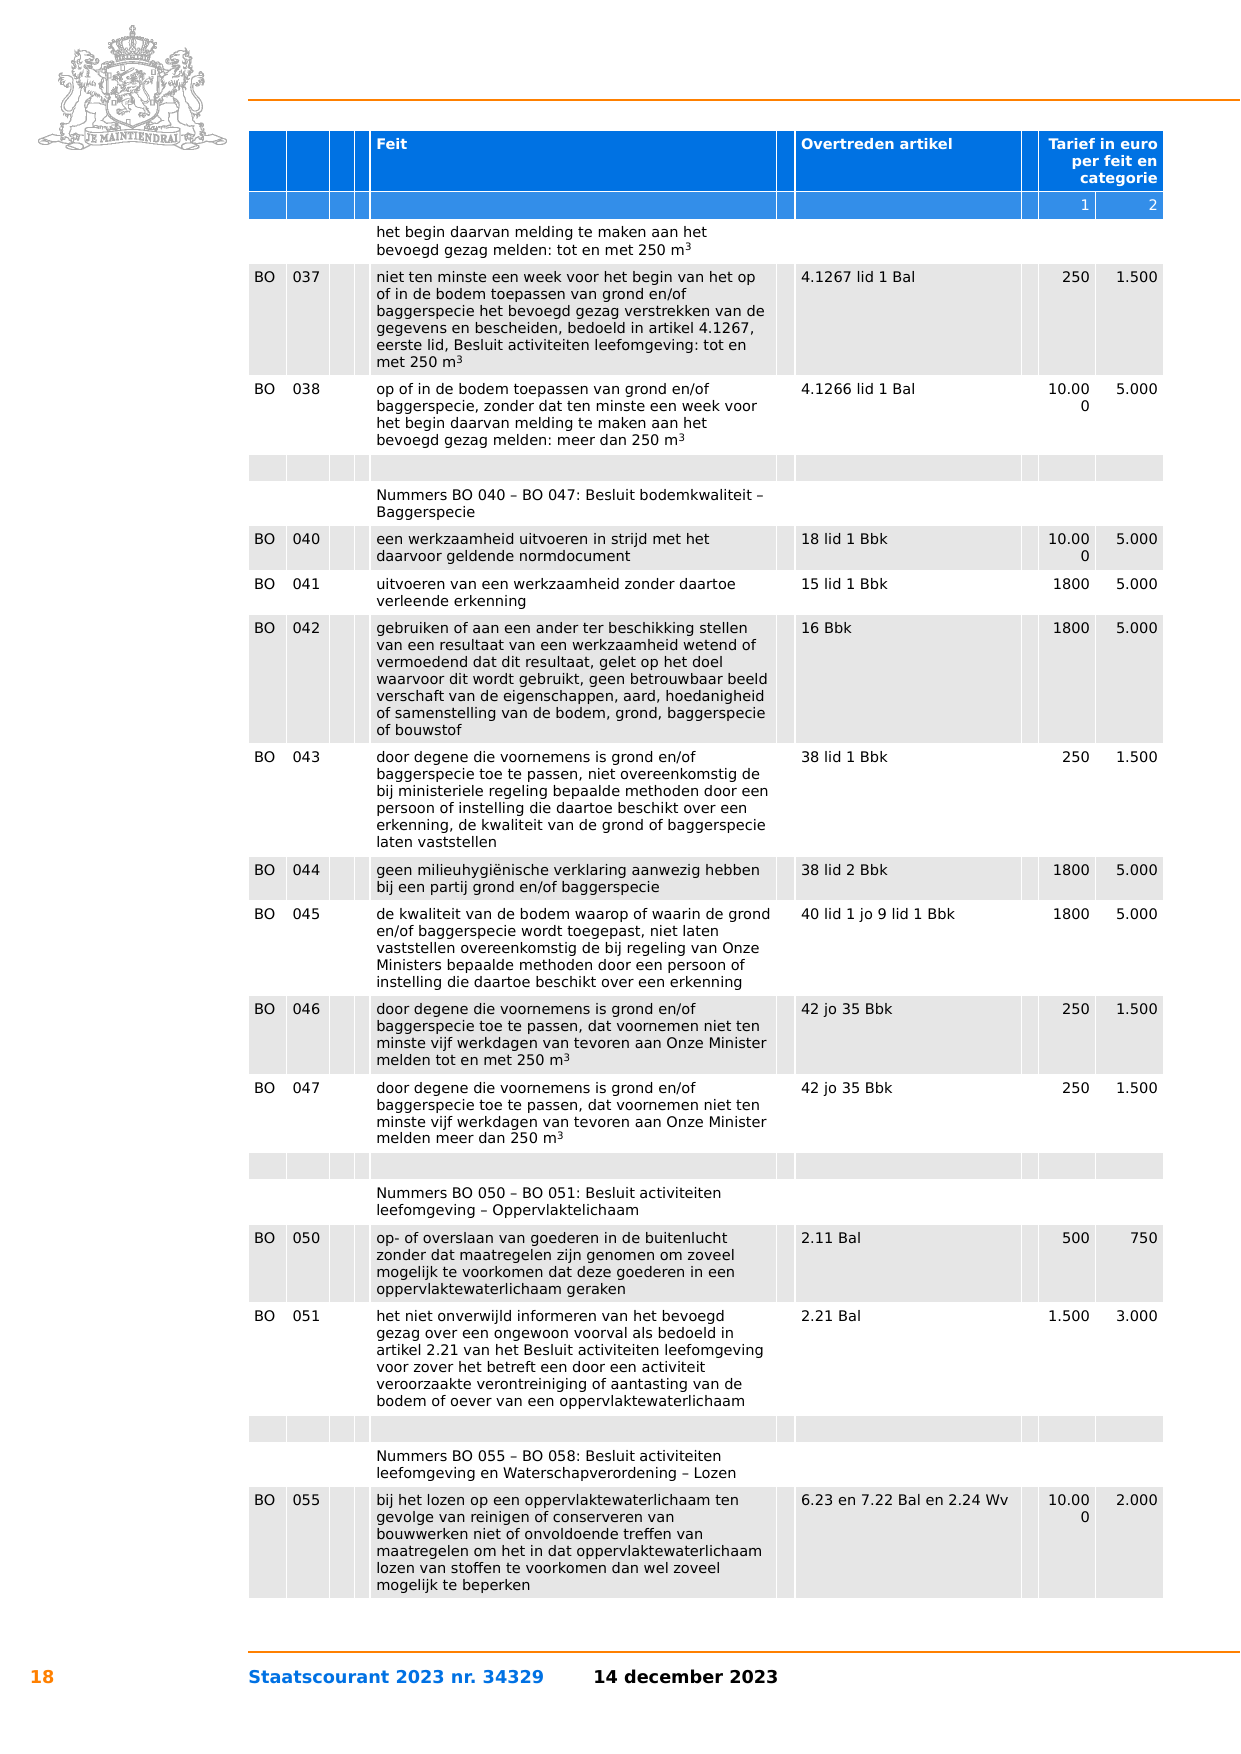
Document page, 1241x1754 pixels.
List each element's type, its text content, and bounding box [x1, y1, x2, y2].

table_cell 750 [1096, 1225, 1163, 1302]
table_cell [777, 264, 794, 375]
table_cell [777, 901, 794, 995]
table_cell 250 [1039, 1075, 1095, 1152]
table_cell [777, 1225, 794, 1302]
table_cell 6.23 en 7.22 Bal en 2.24 Wv [796, 1487, 1021, 1598]
table_cell [371, 192, 776, 219]
table_cell [355, 745, 369, 856]
table_cell BO [249, 857, 286, 900]
table_cell [777, 745, 794, 856]
table_cell 038 [287, 376, 329, 454]
table_cell 1 [1039, 192, 1095, 219]
table_cell [777, 482, 794, 525]
table_cell [330, 996, 354, 1074]
table_cell [355, 376, 369, 454]
table_cell [330, 1416, 354, 1442]
table_cell [796, 1181, 1021, 1224]
table_header [355, 131, 369, 191]
table_cell [355, 1416, 369, 1442]
table_cell BO [249, 1225, 286, 1302]
table_cell [287, 192, 329, 219]
table_header [1022, 131, 1038, 191]
table_cell [355, 1443, 369, 1486]
table_cell [1096, 1153, 1163, 1179]
table_header [249, 131, 286, 191]
table_cell 5.000 [1096, 571, 1163, 614]
table_cell BO [249, 745, 286, 856]
table_cell [355, 615, 369, 743]
table_cell [355, 1181, 369, 1224]
table_cell [796, 482, 1021, 525]
table_cell [371, 1416, 776, 1442]
table_cell [330, 192, 354, 219]
table_cell [355, 482, 369, 525]
table_cell [1039, 1181, 1095, 1224]
table_cell 2.21 Bal [796, 1303, 1021, 1414]
table_cell 2 [1096, 192, 1163, 219]
table_cell [777, 996, 794, 1074]
table_cell 043 [287, 745, 329, 856]
table_cell [249, 192, 286, 219]
table_cell op of in de bodem toepassen van grond en/of baggerspecie, zonder dat ten minste een week voor het begin daarvan melding te maken aan het bevoegd gezag melden: meer dan 250 m3 [371, 376, 776, 454]
table_cell [330, 376, 354, 454]
table_cell [330, 1303, 354, 1414]
table_cell [1022, 192, 1038, 219]
table_cell [287, 455, 329, 481]
table_cell [777, 857, 794, 900]
table_cell 044 [287, 857, 329, 900]
table_cell [1022, 996, 1038, 1074]
table_cell de kwaliteit van de bodem waarop of waarin de grond en/of baggerspecie wordt toegepast, niet laten vaststellen overeenkomstig de bij regeling van Onze Ministers bepaalde methoden door een persoon of instelling die daartoe beschikt over een erkenning [371, 901, 776, 995]
table_cell 050 [287, 1225, 329, 1302]
table_cell [249, 1181, 286, 1224]
table_cell [1022, 526, 1038, 570]
table_cell [355, 996, 369, 1074]
table_cell [330, 1225, 354, 1302]
table_cell [371, 1153, 776, 1179]
table_cell [287, 220, 329, 263]
table_cell 40 lid 1 jo 9 lid 1 Bbk [796, 901, 1021, 995]
table_cell [355, 526, 369, 570]
table_cell BO [249, 615, 286, 743]
table_cell [1022, 901, 1038, 995]
table_cell [355, 192, 369, 219]
table_cell 5.000 [1096, 901, 1163, 995]
table_cell 2.000 [1096, 1487, 1163, 1598]
table_cell [1022, 455, 1038, 481]
table_cell [777, 1153, 794, 1179]
table_cell het niet onverwijld informeren van het bevoegd gezag over een ongewoon voorval als bedoeld in artikel 2.21 van het Besluit activiteiten leefomgeving voor zover het betreft een door een activiteit veroorzaakte verontreiniging of aantasting van de bodem of oever van een oppervlaktewaterlichaam [371, 1303, 776, 1414]
table_cell 250 [1039, 264, 1095, 375]
table_cell [287, 1443, 329, 1486]
table_cell [355, 901, 369, 995]
table_cell [330, 1487, 354, 1598]
table_cell 047 [287, 1075, 329, 1152]
table_cell [777, 1416, 794, 1442]
table_cell [355, 1225, 369, 1302]
table_cell 037 [287, 264, 329, 375]
table_cell [249, 1153, 286, 1179]
table_cell BO [249, 526, 286, 570]
table_cell [777, 220, 794, 263]
table_cell [371, 455, 776, 481]
table_cell Nummers BO 050 – BO 051: Besluit activiteiten leefomgeving – Oppervlaktelichaam [371, 1181, 776, 1224]
table_cell [1022, 1303, 1038, 1414]
table_cell 4.1266 lid 1 Bal [796, 376, 1021, 454]
table_cell 055 [287, 1487, 329, 1598]
table_cell 1800 [1039, 857, 1095, 900]
table_cell [796, 1153, 1021, 1179]
table_cell een werkzaamheid uitvoeren in strijd met het daarvoor geldende normdocument [371, 526, 776, 570]
table_cell 1800 [1039, 571, 1095, 614]
table_cell [796, 1443, 1021, 1486]
table_cell op- of overslaan van goederen in de buitenlucht zonder dat maatregelen zijn genomen om zoveel mogelijk te voorkomen dat deze goederen in een oppervlaktewaterlichaam geraken [371, 1225, 776, 1302]
table_cell [1022, 1153, 1038, 1179]
table_cell [796, 1416, 1021, 1442]
table_cell BO [249, 996, 286, 1074]
table_cell 18 lid 1 Bbk [796, 526, 1021, 570]
table_cell [355, 857, 369, 900]
table_cell 3.000 [1096, 1303, 1163, 1414]
table_header Overtreden artikel [796, 131, 1021, 191]
table_cell [1022, 745, 1038, 856]
table_cell [1022, 857, 1038, 900]
table_cell [1022, 615, 1038, 743]
table_cell 250 [1039, 996, 1095, 1074]
table_cell [1096, 220, 1163, 263]
table_cell [355, 220, 369, 263]
table_cell bij het lozen op een oppervlaktewaterlichaam ten gevolge van reinigen of conserveren van bouwwerken niet of onvoldoende treffen van maatregelen om het in dat oppervlaktewaterlichaam lozen van stoffen te voorkomen dan wel zoveel mogelijk te beperken [371, 1487, 776, 1598]
table_header Feit [371, 131, 776, 191]
table_cell [1022, 376, 1038, 454]
table_cell [1039, 482, 1095, 525]
table_cell [777, 615, 794, 743]
table_cell [355, 264, 369, 375]
table_cell door degene die voornemens is grond en/of baggerspecie toe te passen, niet overeenkomstig de bij ministeriele regeling bepaalde methoden door een persoon of instelling die daartoe beschikt over een erkenning, de kwaliteit van de grond of baggerspecie laten vaststellen [371, 745, 776, 856]
table_cell [1022, 1075, 1038, 1152]
table_cell Nummers BO 040 – BO 047: Besluit bodemkwaliteit – Baggerspecie [371, 482, 776, 525]
table_cell [1022, 1487, 1038, 1598]
table_cell [796, 192, 1021, 219]
table_cell 1.500 [1096, 996, 1163, 1074]
table_cell [330, 526, 354, 570]
table_cell [355, 1487, 369, 1598]
table_cell 042 [287, 615, 329, 743]
table_cell 1800 [1039, 901, 1095, 995]
table_cell [249, 220, 286, 263]
table_cell 040 [287, 526, 329, 570]
table_cell [1022, 1416, 1038, 1442]
table_cell [330, 571, 354, 614]
table_cell [777, 1487, 794, 1598]
table_cell [1022, 1225, 1038, 1302]
table_cell 1800 [1039, 615, 1095, 743]
table_cell [330, 455, 354, 481]
table_cell BO [249, 264, 286, 375]
table_cell [287, 482, 329, 525]
table_cell niet ten minste een week voor het begin van het op of in de bodem toepassen van grond en/of baggerspecie het bevoegd gezag verstrekken van de gegevens en bescheiden, bedoeld in artikel 4.1267, eerste lid, Besluit activiteiten leefomgeving: tot en met 250 m3 [371, 264, 776, 375]
table_cell [777, 1443, 794, 1486]
table_header Tarief in euro per feit en categorie [1039, 131, 1163, 191]
table_cell [1039, 1416, 1095, 1442]
table_cell [777, 1303, 794, 1414]
table_cell BO [249, 1487, 286, 1598]
table_cell 5.000 [1096, 376, 1163, 454]
table_cell [777, 571, 794, 614]
table_cell 045 [287, 901, 329, 995]
table_cell [330, 264, 354, 375]
table_cell BO [249, 571, 286, 614]
table_cell door degene die voornemens is grond en/of baggerspecie toe te passen, dat voornemen niet ten minste vijf werkdagen van tevoren aan Onze Minister melden tot en met 250 m3 [371, 996, 776, 1074]
table_cell 051 [287, 1303, 329, 1414]
table_cell door degene die voornemens is grond en/of baggerspecie toe te passen, dat voornemen niet ten minste vijf werkdagen van tevoren aan Onze Minister melden meer dan 250 m3 [371, 1075, 776, 1152]
table_cell [330, 482, 354, 525]
table_cell [330, 857, 354, 900]
table_header [287, 131, 329, 191]
table_cell [1096, 482, 1163, 525]
table_cell [249, 455, 286, 481]
table_cell 16 Bbk [796, 615, 1021, 743]
table_cell 5.000 [1096, 526, 1163, 570]
table_cell [330, 1153, 354, 1179]
table_cell [330, 745, 354, 856]
table_cell [355, 1075, 369, 1152]
table_cell [1039, 455, 1095, 481]
table_cell [796, 455, 1021, 481]
table_cell [777, 1075, 794, 1152]
table_cell [330, 1443, 354, 1486]
table_cell 1.500 [1039, 1303, 1095, 1414]
table_cell 42 jo 35 Bbk [796, 996, 1021, 1074]
table_cell [1022, 220, 1038, 263]
table_cell [1096, 1443, 1163, 1486]
table_cell 38 lid 1 Bbk [796, 745, 1021, 856]
table_cell [330, 615, 354, 743]
table_cell [330, 901, 354, 995]
table_cell [355, 455, 369, 481]
table_cell [249, 1443, 286, 1486]
picture [38, 25, 227, 150]
table_cell [777, 526, 794, 570]
table_cell 500 [1039, 1225, 1095, 1302]
table_cell geen milieuhygiënische verklaring aanwezig hebben bij een partij grond en/of baggerspecie [371, 857, 776, 900]
table_cell 041 [287, 571, 329, 614]
table_cell [1096, 1416, 1163, 1442]
table_cell 10.000 [1039, 526, 1095, 570]
table_cell BO [249, 1075, 286, 1152]
table_cell [1022, 571, 1038, 614]
table_cell 1.500 [1096, 745, 1163, 856]
table_cell Nummers BO 055 – BO 058: Besluit activiteiten leefomgeving en Waterschapverordening – Lozen [371, 1443, 776, 1486]
table_cell [777, 1181, 794, 1224]
table_cell [330, 220, 354, 263]
table_cell [287, 1416, 329, 1442]
table_cell BO [249, 901, 286, 995]
table_cell 42 jo 35 Bbk [796, 1075, 1021, 1152]
table_cell [355, 1153, 369, 1179]
table_cell 046 [287, 996, 329, 1074]
table_cell 38 lid 2 Bbk [796, 857, 1021, 900]
table_cell 5.000 [1096, 615, 1163, 743]
table_cell [777, 192, 794, 219]
table_cell [1096, 455, 1163, 481]
table_cell 1.500 [1096, 1075, 1163, 1152]
table_cell [249, 1416, 286, 1442]
table_cell [1039, 1443, 1095, 1486]
table_cell [1022, 1181, 1038, 1224]
table_cell het begin daarvan melding te maken aan het bevoegd gezag melden: tot en met 250 m3 [371, 220, 776, 263]
table_cell 10.000 [1039, 376, 1095, 454]
table_cell [1039, 220, 1095, 263]
table_cell 4.1267 lid 1 Bal [796, 264, 1021, 375]
table_cell 10.000 [1039, 1487, 1095, 1598]
table_cell gebruiken of aan een ander ter beschikking stellen van een resultaat van een werkzaamheid wetend of vermoedend dat dit resultaat, gelet op het doel waarvoor dit wordt gebruikt, geen betrouwbaar beeld verschaft van de eigenschappen, aard, hoedanigheid of samenstelling van de bodem, grond, baggerspecie of bouwstof [371, 615, 776, 743]
table_cell BO [249, 376, 286, 454]
table_cell 1.500 [1096, 264, 1163, 375]
table_cell [287, 1153, 329, 1179]
table_cell [1096, 1181, 1163, 1224]
table_cell [355, 1303, 369, 1414]
table_cell [777, 376, 794, 454]
table_cell [287, 1181, 329, 1224]
table_cell [355, 571, 369, 614]
table_cell [777, 455, 794, 481]
table_cell 250 [1039, 745, 1095, 856]
table_cell 5.000 [1096, 857, 1163, 900]
table_cell [796, 220, 1021, 263]
table_cell [249, 482, 286, 525]
table_cell [330, 1075, 354, 1152]
table_cell 2.11 Bal [796, 1225, 1021, 1302]
table_cell [1022, 1443, 1038, 1486]
table_cell [330, 1181, 354, 1224]
table_cell [1039, 1153, 1095, 1179]
table_cell [1022, 482, 1038, 525]
table_cell 15 lid 1 Bbk [796, 571, 1021, 614]
table_cell [1022, 264, 1038, 375]
table_cell uitvoeren van een werkzaamheid zonder daartoe verleende erkenning [371, 571, 776, 614]
table_cell BO [249, 1303, 286, 1414]
table_header [777, 131, 794, 191]
table_header [330, 131, 354, 191]
